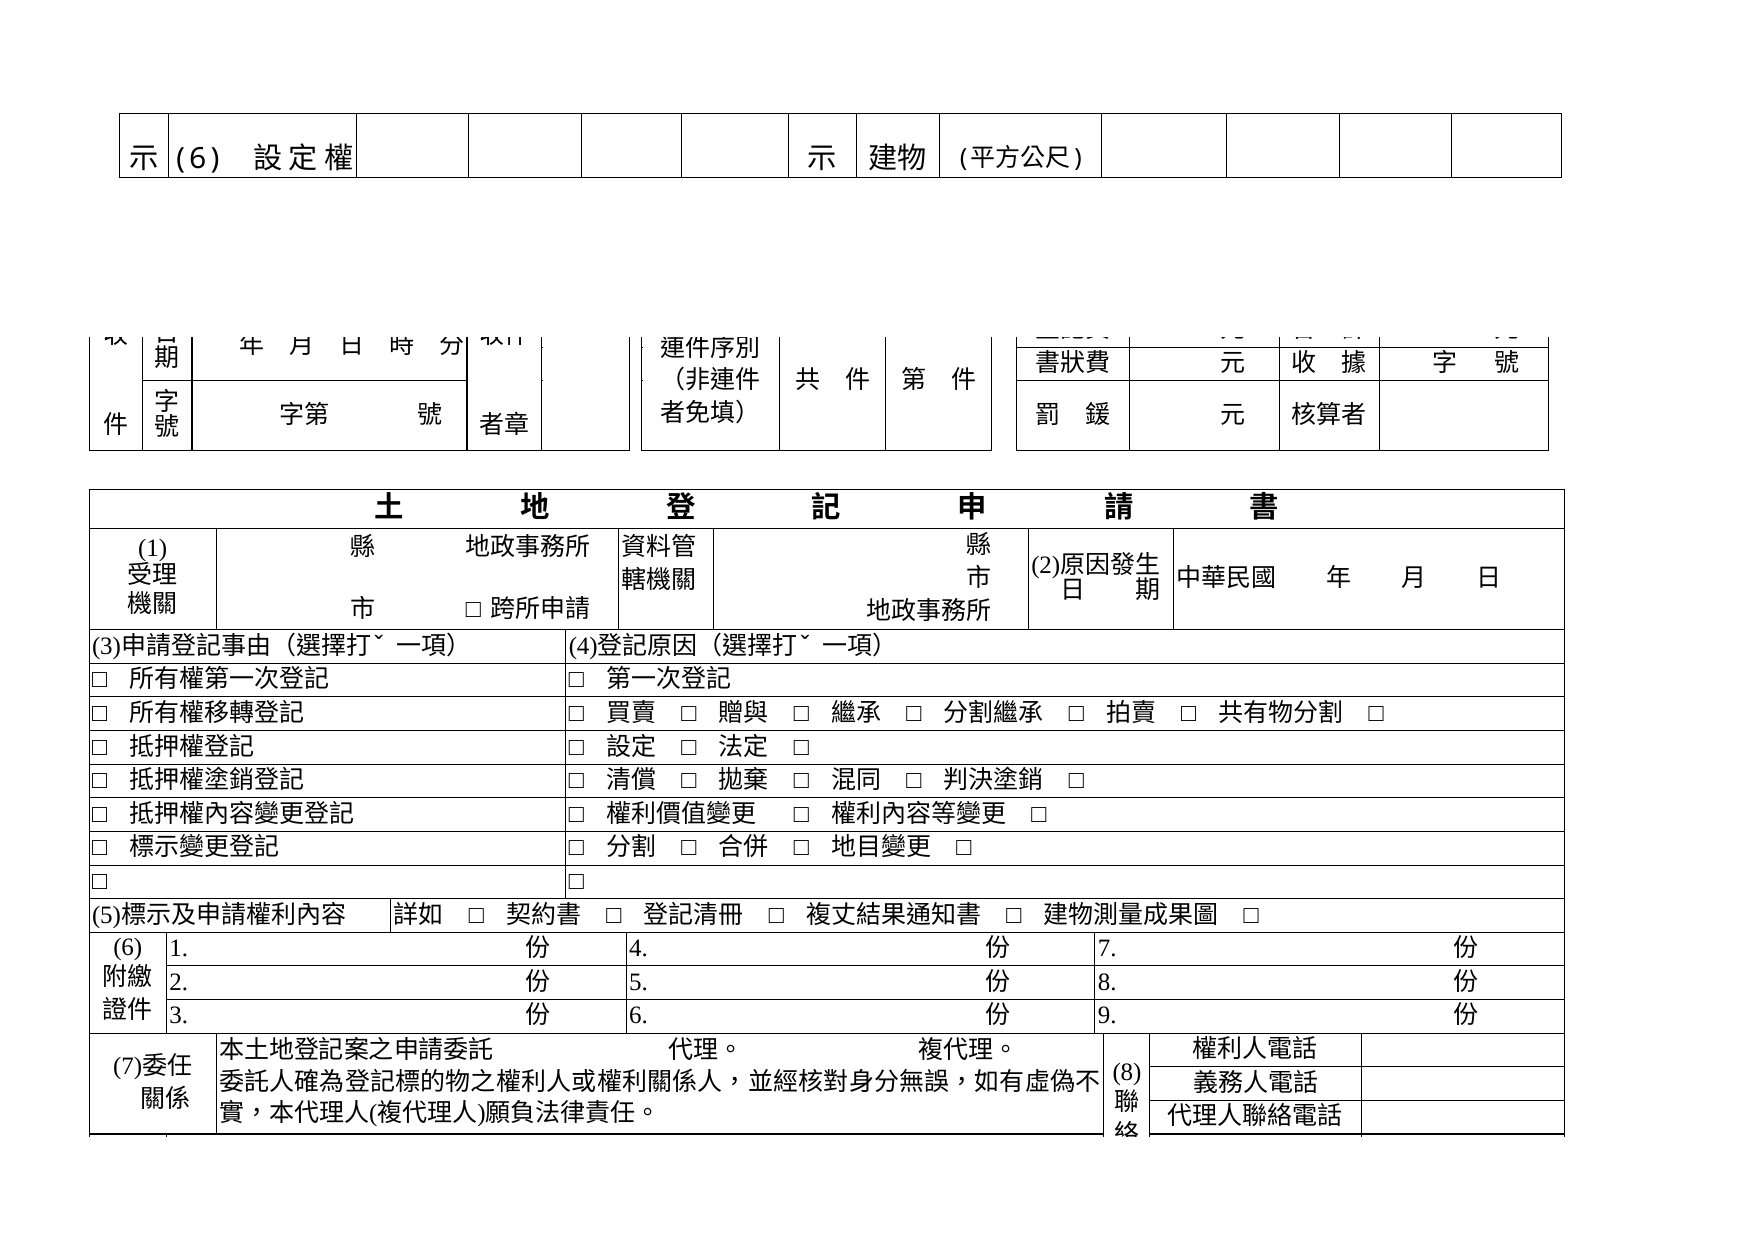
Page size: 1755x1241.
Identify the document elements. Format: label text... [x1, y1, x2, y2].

table_cell [1562, 113, 1635, 177]
table_cell [582, 114, 681, 177]
table_cell (平方公尺) [940, 114, 1101, 177]
table_cell [1227, 114, 1339, 177]
table_cell 示 [120, 114, 168, 177]
table_cell [357, 114, 468, 177]
table_cell 示 [789, 114, 856, 177]
table_cell 建物 [857, 114, 939, 177]
table_cell [682, 114, 788, 177]
table_cell (6) 設定權 [169, 114, 356, 177]
table_cell [1452, 114, 1561, 177]
table_cell [469, 114, 581, 177]
table_cell [1340, 114, 1451, 177]
table_cell [1102, 114, 1226, 177]
